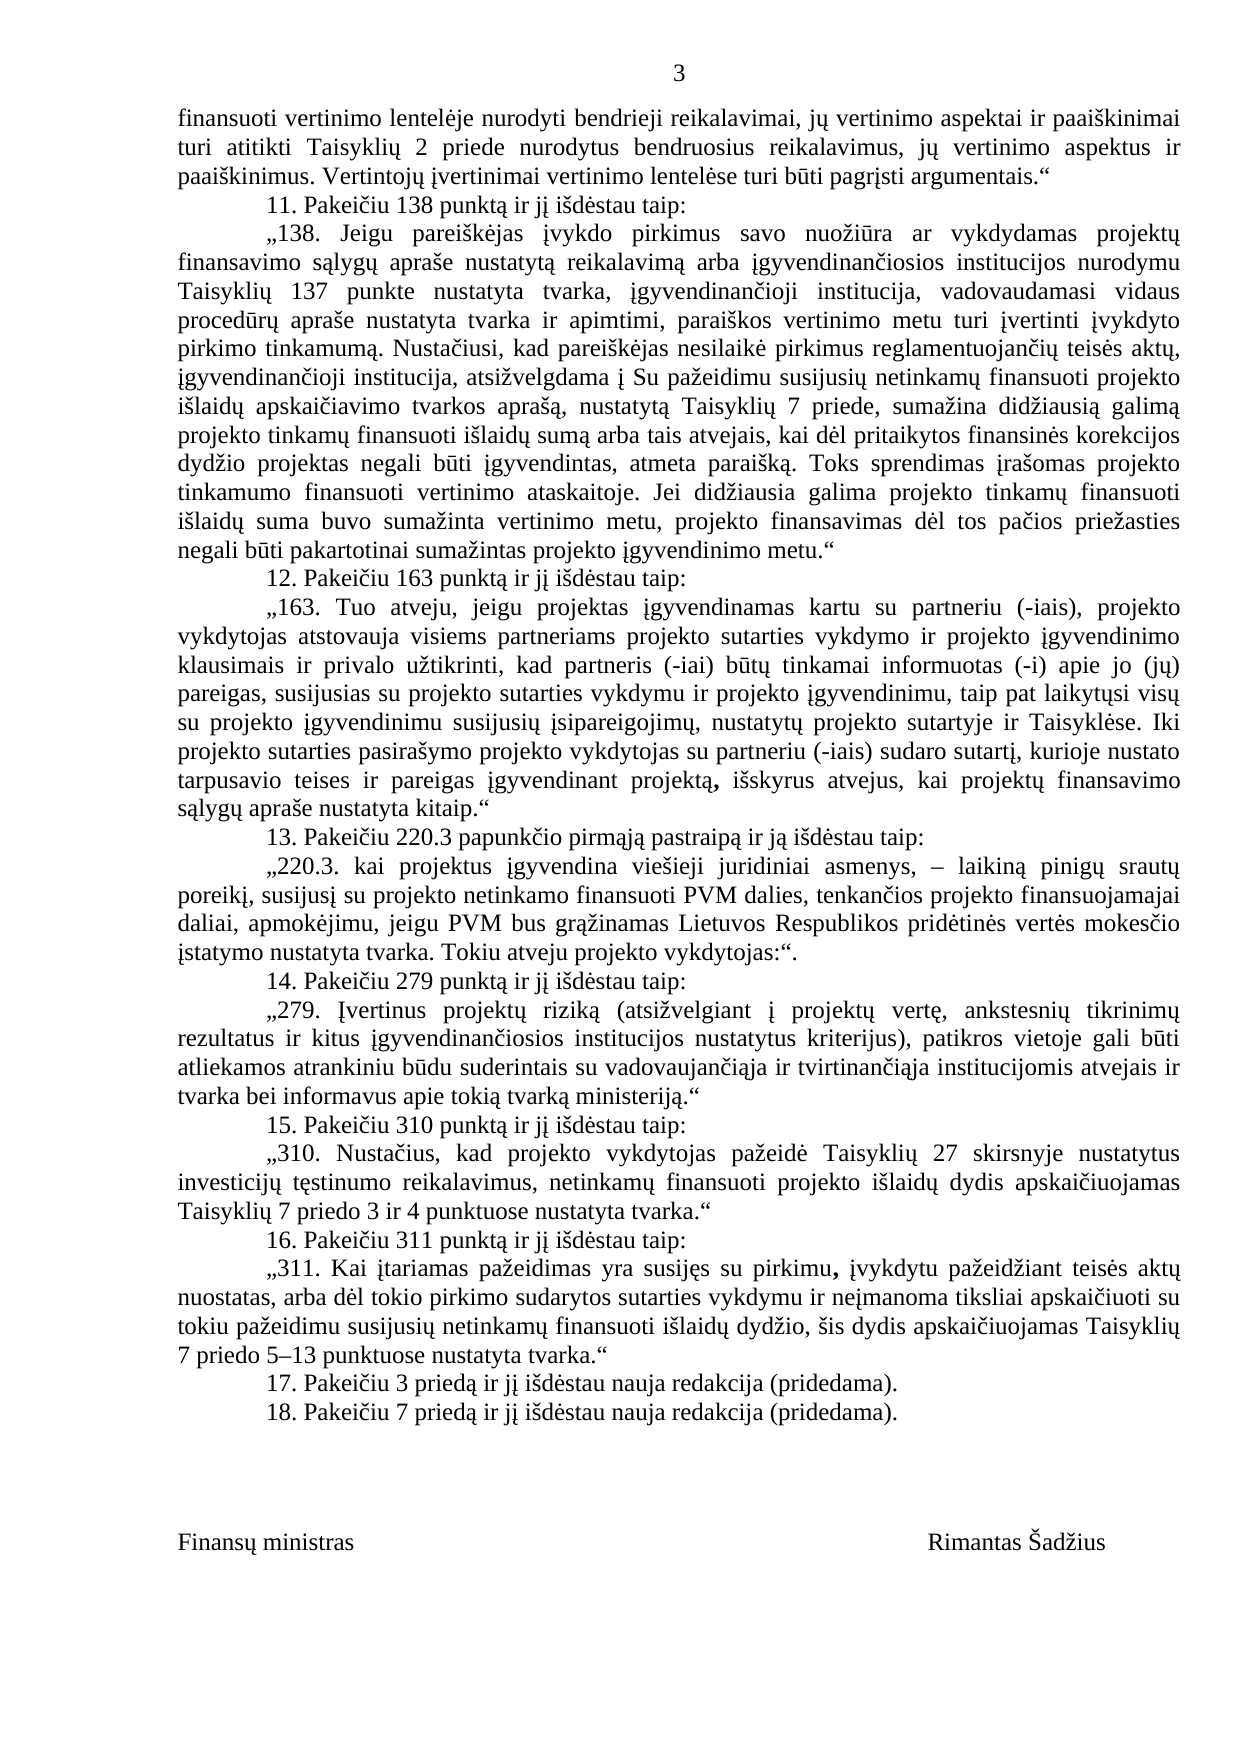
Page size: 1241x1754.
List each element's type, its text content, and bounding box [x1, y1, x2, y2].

text „138. Jeigu pareiškėjas įvykdo pirkimus savo nuožiūra ar vykdydamas projektų finansavimo sąlygų apraše nustatytą reikalavimą arba įgyvendinančiosios institucijos nurodymu Taisyklių 137 punkte nustatyta tvarka, įgyvendinančioji institucija, vadovaudamasi vidaus procedūrų apraše nustatyta tvarka ir apimtimi, paraiškos vertinimo metu turi įvertinti įvykdyto pirkimo tinkamumą. Nustačiusi, kad pareiškėjas nesilaikė pirkimus reglamentuojančių teisės aktų, įgyvendinančioji institucija, atsižvelgdama į Su pažeidimu susijusių netinkamų finansuoti projekto išlaidų apskaičiavimo tvarkos aprašą, nustatytą Taisyklių 7 priede, sumažina didžiausią galimą projekto tinkamų finansuoti išlaidų sumą arba tais atvejais, kai dėl pritaikytos finansinės korekcijos dydžio projektas negali būti įgyvendintas, atmeta paraišką. Toks sprendimas įrašomas projekto tinkamumo finansuoti vertinimo ataskaitoje. Jei didžiausia galima projekto tinkamų finansuoti išlaidų suma buvo sumažinta vertinimo metu, projekto finansavimas dėl tos pačios priežasties negali būti pakartotinai sumažintas projekto įgyvendinimo metu.“ [177, 218, 1181, 563]
text 16. Pakeičiu 311 punktą ir jį išdėstau taip: [177, 1225, 1181, 1253]
text 14. Pakeičiu 279 punktą ir jį išdėstau taip: [177, 966, 1181, 995]
text 15. Pakeičiu 310 punktą ir jį išdėstau taip: [177, 1110, 1181, 1138]
text Finansų ministras Rimantas Šadžius [177, 1527, 1181, 1555]
text 13. Pakeičiu 220.3 papunkčio pirmąją pastraipą ir ją išdėstau taip: [177, 822, 1181, 851]
text „279. Įvertinus projektų riziką (atsižvelgiant į projektų vertę, ankstesnių tikrinimų rezultatus ir kitus įgyvendinančiosios institucijos nustatytus kriterijus), patikros vietoje gali būti atliekamos atrankiniu būdu suderintais su vadovaujančiąja ir tvirtinančiąja institucijomis atvejais ir tvarka bei informavus apie tokią tvarką ministeriją.“ [177, 995, 1181, 1110]
text finansuoti vertinimo lentelėje nurodyti bendrieji reikalavimai, jų vertinimo aspektai ir paaiškinimai turi atitikti Taisyklių 2 priede nurodytus bendruosius reikalavimus, jų vertinimo aspektus ir paaiškinimus. Vertintojų įvertinimai vertinimo lentelėse turi būti pagrįsti argumentais.“ [177, 103, 1181, 190]
text „220.3. kai projektus įgyvendina viešieji juridiniai asmenys, – laikiną pinigų srautų poreikį, susijusį su projekto netinkamo finansuoti PVM dalies, tenkančios projekto finansuojamajai daliai, apmokėjimu, jeigu PVM bus grąžinamas Lietuvos Respublikos pridėtinės vertės mokesčio įstatymo nustatyta tvarka. Tokiu atveju projekto vykdytojas:“. [177, 851, 1181, 966]
text 17. Pakeičiu 3 priedą ir jį išdėstau nauja redakcija (pridedama). [177, 1368, 1181, 1397]
text „311. Kai įtariamas pažeidimas yra susijęs su pirkimu, įvykdytu pažeidžiant teisės aktų nuostatas, arba dėl tokio pirkimo sudarytos sutarties vykdymu ir neįmanoma tiksliai apskaičiuoti su tokiu pažeidimu susijusių netinkamų finansuoti išlaidų dydžio, šis dydis apskaičiuojamas Taisyklių 7 priedo 5–13 punktuose nustatyta tvarka.“ [177, 1253, 1181, 1368]
text „310. Nustačius, kad projekto vykdytojas pažeidė Taisyklių 27 skirsnyje nustatytus investicijų tęstinumo reikalavimus, netinkamų finansuoti projekto išlaidų dydis apskaičiuojamas Taisyklių 7 priedo 3 ir 4 punktuose nustatyta tvarka.“ [177, 1138, 1181, 1225]
text 11. Pakeičiu 138 punktą ir jį išdėstau taip: [177, 190, 1181, 218]
text 12. Pakeičiu 163 punktą ir jį išdėstau taip: [177, 563, 1181, 592]
text „163. Tuo atveju, jeigu projektas įgyvendinamas kartu su partneriu (-iais), projekto vykdytojas atstovauja visiems partneriams projekto sutarties vykdymo ir projekto įgyvendinimo klausimais ir privalo užtikrinti, kad partneris (-iai) būtų tinkamai informuotas (-i) apie jo (jų) pareigas, susijusias su projekto sutarties vykdymu ir projekto įgyvendinimu, taip pat laikytųsi visų su projekto įgyvendinimu susijusių įsipareigojimų, nustatytų projekto sutartyje ir Taisyklėse. Iki projekto sutarties pasirašymo projekto vykdytojas su partneriu (-iais) sudaro sutartį, kurioje nustato tarpusavio teises ir pareigas įgyvendinant projektą, išskyrus atvejus, kai projektų finansavimo sąlygų apraše nustatyta kitaip.“ [177, 592, 1181, 822]
text 18. Pakeičiu 7 priedą ir jį išdėstau nauja redakcija (pridedama). [177, 1397, 1181, 1426]
